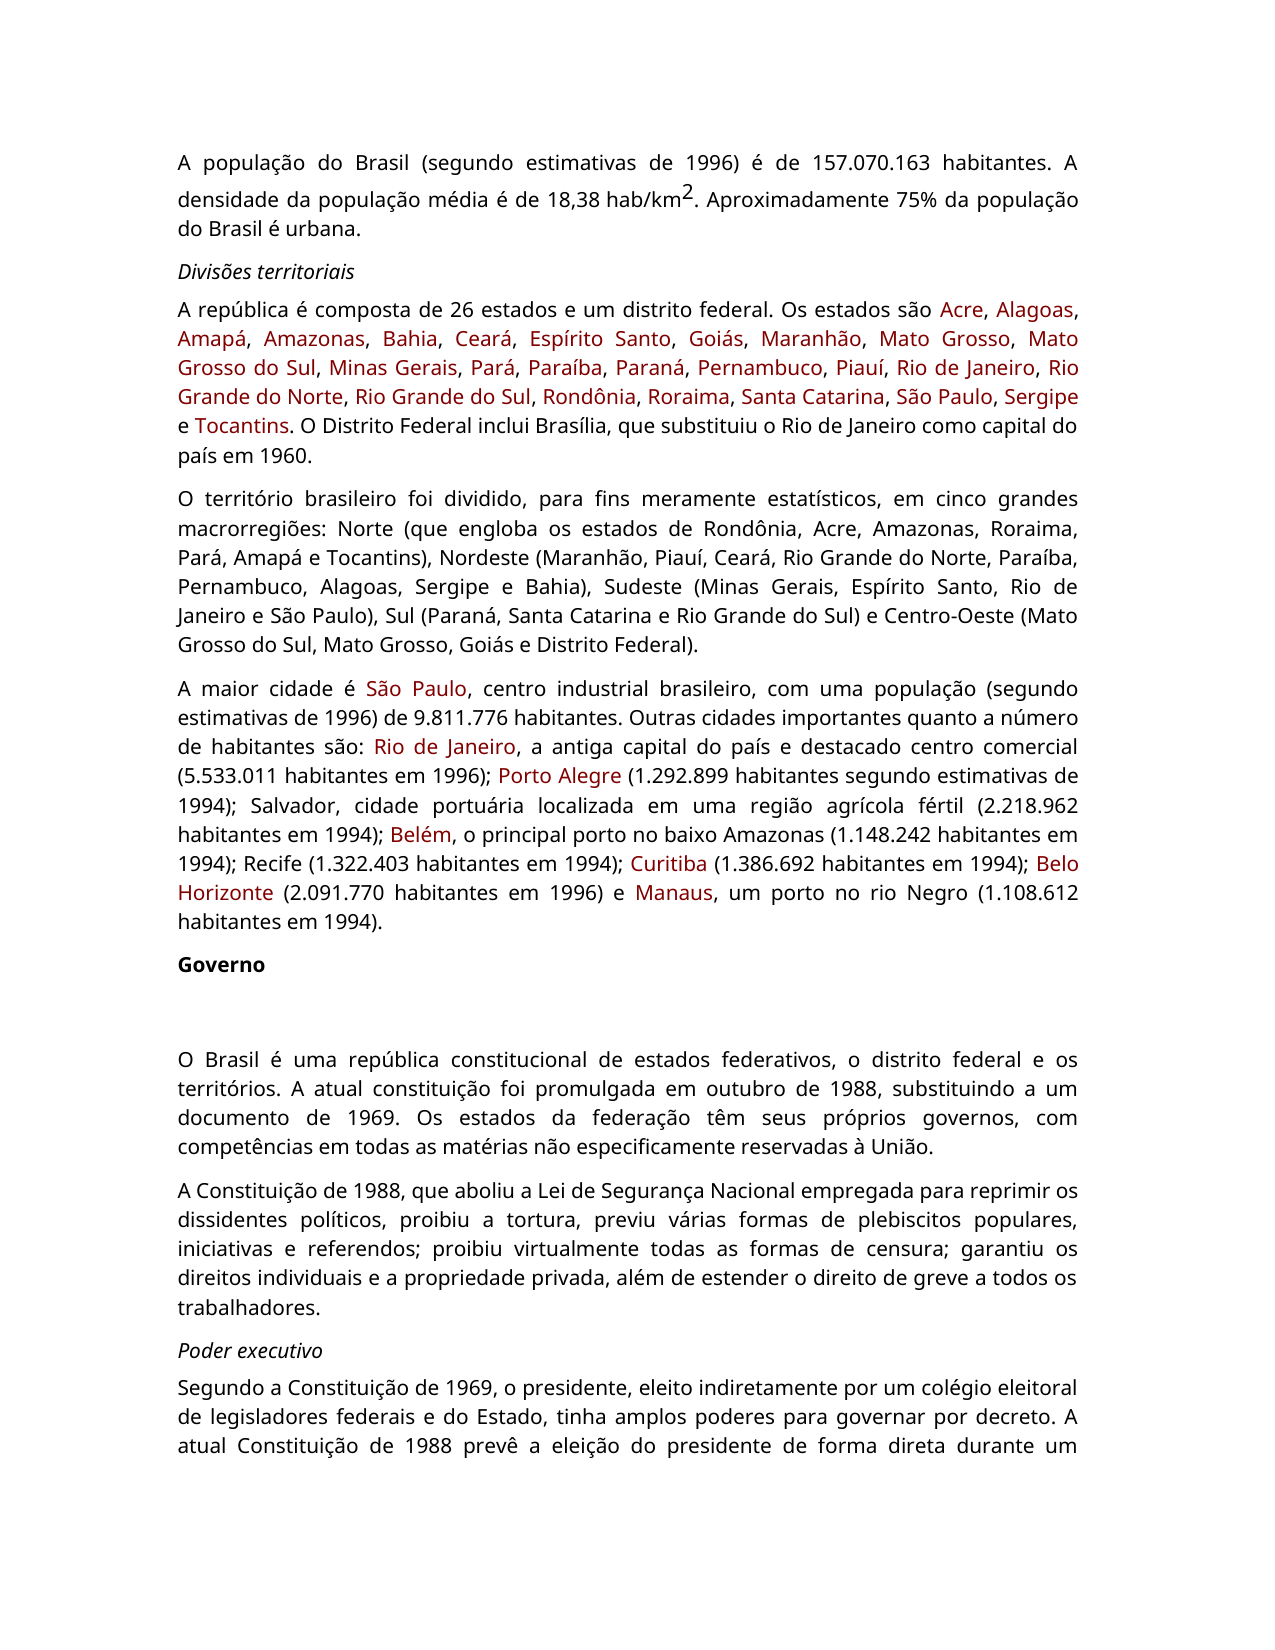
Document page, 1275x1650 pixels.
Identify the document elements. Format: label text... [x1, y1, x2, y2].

text Divisões territoriais [177, 257, 1098, 286]
text Segundo a Constituição de 1969, o presidente, eleito indiretamente por um colégio eleitoral de legisladores federais e do Estado, tinha amplos poderes para governar por decreto. A atual Constituição de 1988 prevê a eleição do presidente de forma direta durante um [177, 1372, 1079, 1460]
text Poder executivo [177, 1336, 1098, 1364]
text Governo [177, 950, 1098, 979]
text A república é composta de 26 estados e um distrito federal. Os estados são Acre, Alagoas, Amapá, Amazonas, Bahia, Ceará, Espírito Santo, Goiás, Maranhão, Mato Grosso, Mato Grosso do Sul, Minas Gerais, Pará, Paraíba, Paraná, Pernambuco, Piauí, Rio de Janeiro, Rio Grande do Norte, Rio Grande do Sul, Rondônia, Roraima, Santa Catarina, São Paulo, Sergipe e Tocantins. O Distrito Federal inclui Brasília, que substituiu o Rio de Janeiro como capital do país em 1960. [177, 294, 1079, 469]
text O território brasileiro foi dividido, para fins meramente estatísticos, em cinco grandes macrorregiões: Norte (que engloba os estados de Rondônia, Acre, Amazonas, Roraima, Pará, Amapá e Tocantins), Nordeste (Maranhão, Piauí, Ceará, Rio Grande do Norte, Paraíba, Pernambuco, Alagoas, Sergipe e Bahia), Sudeste (Minas Gerais, Espírito Santo, Rio de Janeiro e São Paulo), Sul (Paraná, Santa Catarina e Rio Grande do Sul) e Centro-Oeste (Mato Grosso do Sul, Mato Grosso, Goiás e Distrito Federal). [177, 484, 1079, 659]
text A população do Brasil (segundo estimativas de 1996) é de 157.070.163 habitantes. A densidade da população média é de 18,38 hab/km2. Aproximadamente 75% da população do Brasil é urbana. [177, 148, 1079, 243]
text A maior cidade é São Paulo, centro industrial brasileiro, com uma população (segundo estimativas de 1996) de 9.811.776 habitantes. Outras cidades importantes quanto a número de habitantes são: Rio de Janeiro, a antiga capital do país e destacado centro comercial (5.533.011 habitantes em 1996); Porto Alegre (1.292.899 habitantes segundo estimativas de 1994); Salvador, cidade portuária localizada em uma região agrícola fértil (2.218.962 habitantes em 1994); Belém, o principal porto no baixo Amazonas (1.148.242 habitantes em 1994); Recife (1.322.403 habitantes em 1994); Curitiba (1.386.692 habitantes em 1994); Belo Horizonte (2.091.770 habitantes em 1996) e Manaus, um porto no rio Negro (1.108.612 habitantes em 1994). [177, 673, 1079, 936]
text O Brasil é uma república constitucional de estados federativos, o distrito federal e os territórios. A atual constituição foi promulgada em outubro de 1988, substituindo a um documento de 1969. Os estados da federação têm seus próprios governos, com competências em todas as matérias não especificamente reservadas à União. [177, 1044, 1079, 1161]
text A Constituição de 1988, que aboliu a Lei de Segurança Nacional empregada para reprimir os dissidentes políticos, proibiu a tortura, previu várias formas de plebiscitos populares, iniciativas e referendos; proibiu virtualmente todas as formas de censura; garantiu os direitos individuais e a propriedade privada, além de estender o direito de greve a todos os trabalhadores. [177, 1175, 1079, 1321]
